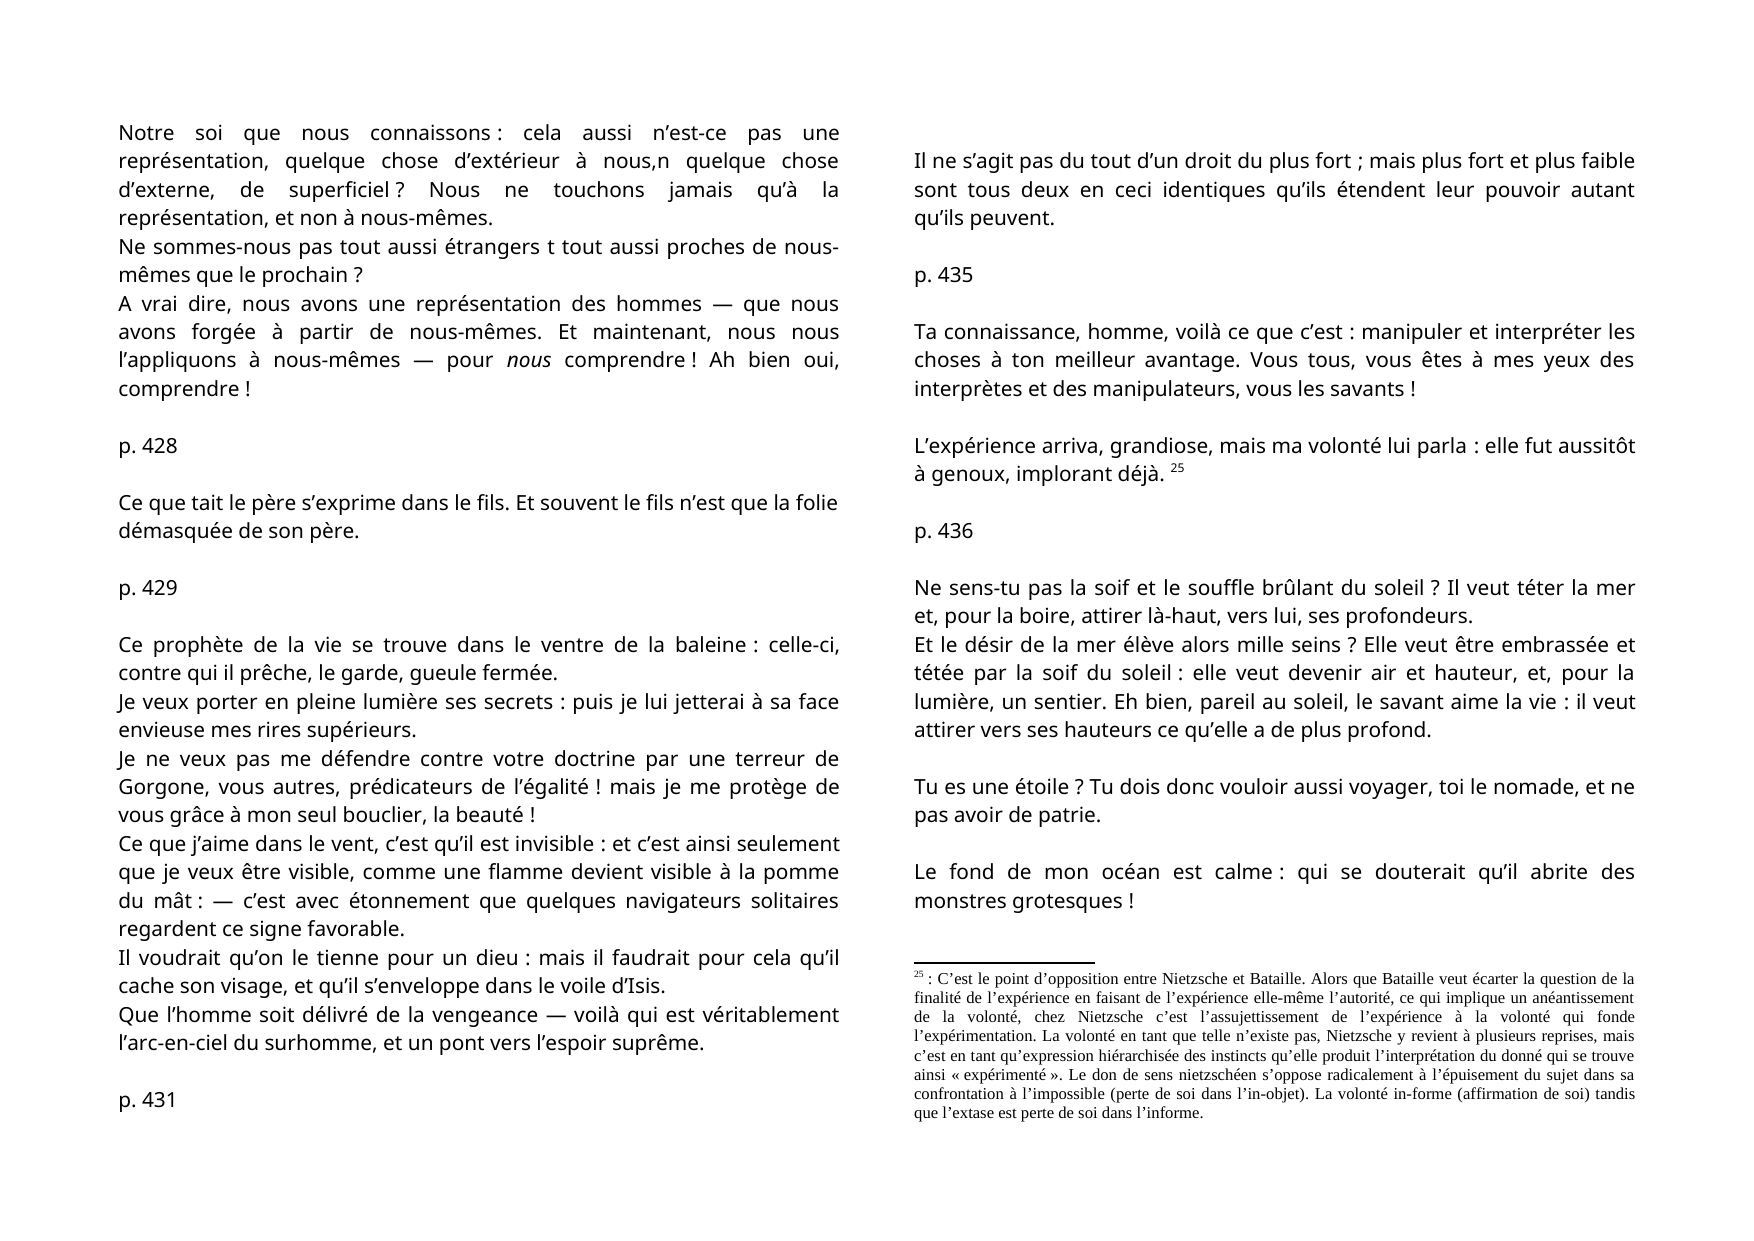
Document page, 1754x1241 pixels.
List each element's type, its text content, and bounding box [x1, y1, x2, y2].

text p. 428 [118, 431, 840, 459]
text Ce prophète de la vie se trouve dans le ventre de la baleine : celle-ci, contre qui il prêche, le garde, gueule fermée. [118, 630, 840, 687]
text Ne sens-tu pas la soif et le souffle brûlant du soleil ? Il veut téter la mer et, pour la boire, attirer là-haut, vers lui, ses profondeurs. [914, 573, 1636, 630]
text Que l’homme soit délivré de la vengeance — voilà qui est véritablement l’arc-en-ciel du surhomme, et un pont vers l’espoir suprême. [118, 1000, 840, 1057]
text Ce que j’aime dans le vent, c’est qu’il est invisible : et c’est ainsi seulement que je veux être visible, comme une flamme devient visible à la pomme du mât : — c’est avec étonnement que quelques navigateurs solitaires regardent ce signe favorable. [118, 829, 840, 943]
text p. 429 [118, 573, 840, 602]
text p. 431 [118, 1085, 840, 1113]
text Notre soi que nous connaissons : cela aussi n’est-ce pas une représentation, quelque chose d’extérieur à nous,n quelque chose d’externe, de superficiel ? Nous ne touchons jamais qu’à la représentation, et non à nous-mêmes. [118, 118, 840, 232]
text Ne sommes-nous pas tout aussi étrangers t tout aussi proches de nous-mêmes que le prochain ? [118, 232, 840, 289]
text A vrai dire, nous avons une représentation des hommes — que nous avons forgée à partir de nous-mêmes. Et maintenant, nous nous l’appliquons à nous-mêmes — pour nous comprendre ! Ah bien oui, comprendre ! [118, 289, 840, 402]
text Ta connaissance, homme, voilà ce que c’est : manipuler et interpréter les choses à ton meilleur avantage. Vous tous, vous êtes à mes yeux des interprètes et des manipulateurs, vous les savants ! [914, 317, 1636, 402]
text Il ne s’agit pas du tout d’un droit du plus fort ; mais plus fort et plus faible sont tous deux en ceci identiques qu’ils étendent leur pouvoir autant qu’ils peuvent. [914, 147, 1636, 232]
text p. 435 [914, 260, 1636, 289]
text Il voudrait qu’on le tienne pour un dieu : mais il faudrait pour cela qu’il cache son visage, et qu’il s’enveloppe dans le voile d’Isis. [118, 943, 840, 1000]
text Et le désir de la mer élève alors mille seins ? Elle veut être embrassée et tétée par la soif du soleil : elle veut devenir air et hauteur, et, pour la lumière, un sentier. Eh bien, pareil au soleil, le savant aime la vie : il veut attirer vers ses hauteurs ce qu’elle a de plus profond. [914, 630, 1636, 744]
text Je ne veux pas me défendre contre votre doctrine par une terreur de Gorgone, vous autres, prédicateurs de l’égalité ! mais je me protège de vous grâce à mon seul bouclier, la beauté ! [118, 744, 840, 829]
text p. 436 [914, 516, 1636, 545]
text L’expérience arriva, grandiose, mais ma volonté lui parla : elle fut aussitôt à genoux, implorant déjà. [914, 431, 1636, 488]
text Ce que tait le père s’exprime dans le fils. Et souvent le fils n’est que la folie démasquée de son père. [118, 488, 840, 545]
text Tu es une étoile ? Tu dois donc vouloir aussi voyager, toi le nomade, et ne pas avoir de patrie. [914, 772, 1636, 829]
text : C’est le point d’opposition entre Nietzsche et Bataille. Alors que Bataille veut écarter la question de la finalité de l’expérience en faisant de l’expérience elle-même l’autorité, ce qui implique un anéantissement de la volonté, chez Nietzsche c’est l’assujettissement de l’expérience à la volonté qui fonde l’expérimentation. La volonté en tant que telle n’existe pas, Nietzsche y revient à plusieurs reprises, mais c’est en tant qu’expression hiérarchisée des instincts qu’elle produit l’interprétation du donné qui se trouve ainsi « expérimenté ». Le don de sens nietzschéen s’oppose radicalement à l’épuisement du sujet dans sa confrontation à l’impossible (perte de soi dans l’in-objet). La volonté in-forme (affirmation de soi) tandis que l’extase est perte de soi dans l’informe. [914, 969, 1636, 1122]
text Le fond de mon océan est calme : qui se douterait qu’il abrite des monstres grotesques ! [914, 857, 1636, 914]
text Je veux porter en pleine lumière ses secrets : puis je lui jetterai à sa face envieuse mes rires supérieurs. [118, 687, 840, 744]
